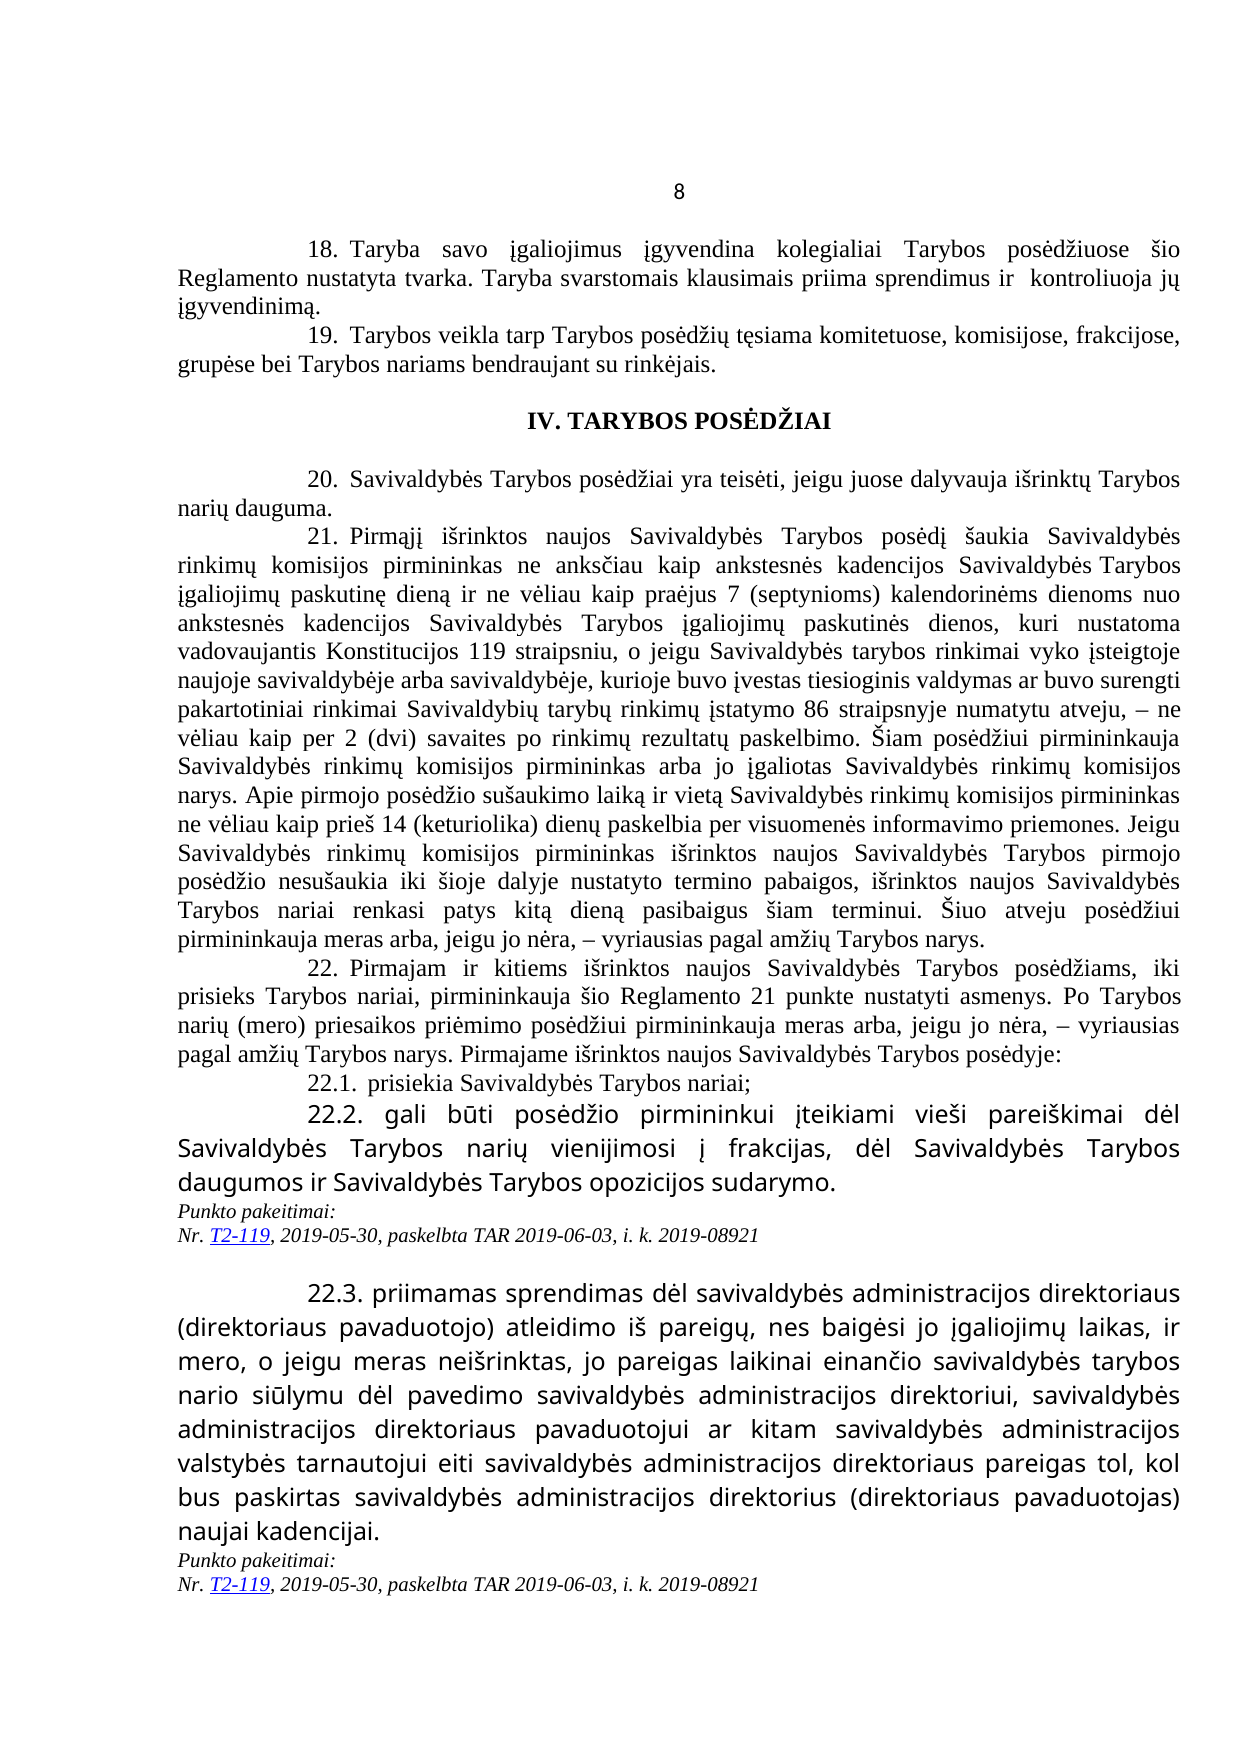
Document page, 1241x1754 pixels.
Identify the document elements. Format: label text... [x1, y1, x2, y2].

text IV. TARYBOS POSĖDŽIAI [177, 406, 1181, 435]
text Nr. T2-119, 2019-05-30, paskelbta TAR 2019-06-03, i. k. 2019-08921 [177, 1572, 1181, 1596]
text 22.3. priimamas sprendimas dėl savivaldybės administracijos direktoriaus (direktoriaus pavaduotojo) atleidimo iš pareigų, nes baigėsi jo įgaliojimų laikas, ir mero, o jeigu meras neišrinktas, jo pareigas laikinai einančio savivaldybės tarybos nario siūlymu dėl pavedimo savivaldybės administracijos direktoriui, savivaldybės administracijos direktoriaus pavaduotojui ar kitam savivaldybės administracijos valstybės tarnautojui eiti savivaldybės administracijos direktoriaus pareigas tol, kol bus paskirtas savivaldybės administracijos direktorius (direktoriaus pavaduotojas) naujai kadencijai. [177, 1276, 1181, 1548]
text 19. Tarybos veikla tarp Tarybos posėdžių tęsiama komitetuose, komisijose, frakcijose, grupėse bei Tarybos nariams bendraujant su rinkėjais. [177, 320, 1181, 378]
text 21. Pirmąjį išrinktos naujos Savivaldybės Tarybos posėdį šaukia Savivaldybės rinkimų komisijos pirmininkas ne anksčiau kaip ankstesnės kadencijos Savivaldybės Tarybos įgaliojimų paskutinę dieną ir ne vėliau kaip praėjus 7 (septynioms) kalendorinėms dienoms nuo ankstesnės kadencijos Savivaldybės Tarybos įgaliojimų paskutinės dienos, kuri nustatoma vadovaujantis Konstitucijos 119 straipsniu, o jeigu Savivaldybės tarybos rinkimai vyko įsteigtoje naujoje savivaldybėje arba savivaldybėje, kurioje buvo įvestas tiesioginis valdymas ar buvo surengti pakartotiniai rinkimai Savivaldybių tarybų rinkimų įstatymo 86 straipsnyje numatytu atveju, – ne vėliau kaip per 2 (dvi) savaites po rinkimų rezultatų paskelbimo. Šiam posėdžiui pirmininkauja Savivaldybės rinkimų komisijos pirmininkas arba jo įgaliotas Savivaldybės rinkimų komisijos narys. Apie pirmojo posėdžio sušaukimo laiką ir vietą Savivaldybės rinkimų komisijos pirmininkas ne vėliau kaip prieš 14 (keturiolika) dienų paskelbia per visuomenės informavimo priemones. Jeigu Savivaldybės rinkimų komisijos pirmininkas išrinktos naujos Savivaldybės Tarybos pirmojo posėdžio nesušaukia iki šioje dalyje nustatyto termino pabaigos, išrinktos naujos Savivaldybės Tarybos nariai renkasi patys kitą dieną pasibaigus šiam terminui. Šiuo atveju posėdžiui pirmininkauja meras arba, jeigu jo nėra, – vyriausias pagal amžių Tarybos narys. [177, 521, 1181, 953]
text Punkto pakeitimai: [177, 1199, 1181, 1223]
text Nr. T2-119, 2019-05-30, paskelbta TAR 2019-06-03, i. k. 2019-08921 [177, 1223, 1181, 1247]
text 22.1. prisiekia Savivaldybės Tarybos nariai; [177, 1068, 1181, 1096]
text 18. Taryba savo įgaliojimus įgyvendina kolegialiai Tarybos posėdžiuose šio Reglamento nustatyta tvarka. Taryba svarstomais klausimais priima sprendimus ir kontroliuoja jų įgyvendinimą. [177, 234, 1181, 320]
text 22.2. gali būti posėdžio pirmininkui įteikiami vieši pareiškimai dėl Savivaldybės Tarybos narių vienijimosi į frakcijas, dėl Savivaldybės Tarybos daugumos ir Savivaldybės Tarybos opozicijos sudarymo. [177, 1096, 1181, 1199]
text Punkto pakeitimai: [177, 1548, 1181, 1572]
text 22. Pirmajam ir kitiems išrinktos naujos Savivaldybės Tarybos posėdžiams, iki prisieks Tarybos nariai, pirmininkauja šio Reglamento 21 punkte nustatyti asmenys. Po Tarybos narių (mero) priesaikos priėmimo posėdžiui pirmininkauja meras arba, jeigu jo nėra, – vyriausias pagal amžių Tarybos narys. Pirmajame išrinktos naujos Savivaldybės Tarybos posėdyje: [177, 953, 1181, 1068]
text 20. Savivaldybės Tarybos posėdžiai yra teisėti, jeigu juose dalyvauja išrinktų Tarybos narių dauguma. [177, 464, 1181, 521]
